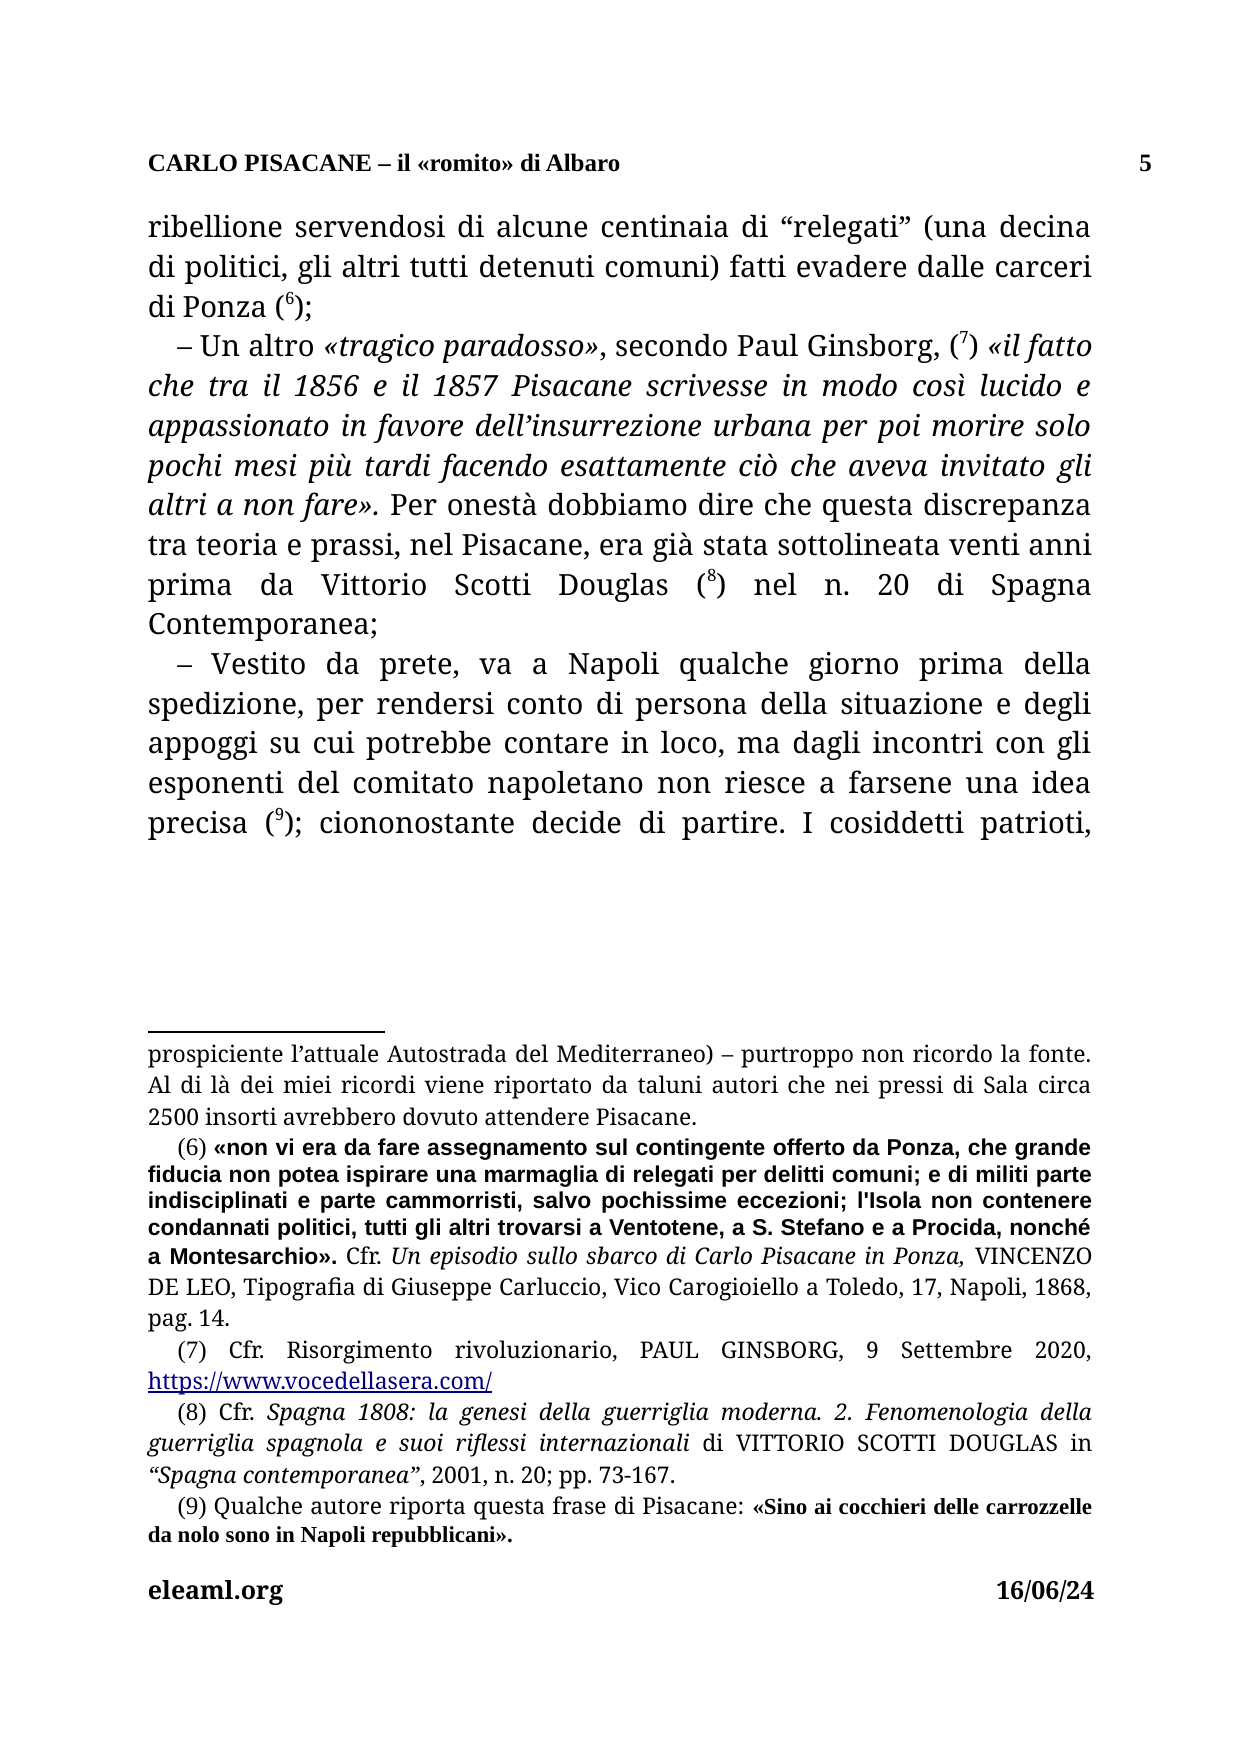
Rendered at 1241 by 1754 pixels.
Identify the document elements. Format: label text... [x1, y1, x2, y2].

text Cfr. Risorgimento rivoluzionario, PAUL GINSBORG, 9 Settembre 2020, https://www.vocedellasera.com/ [148, 1333, 1093, 1396]
text «non vi era da fare assegnamento sul contingente offerto da Ponza, che grande fiducia non potea ispirare una marmaglia di relegati per delitti comuni; e di militi parte indisciplinati e parte cammorristi, salvo pochissime eccezioni; l'Isola non contenere condannati politici, tutti gli altri trovarsi a Ventotene, a S. Stefano e a Procida, nonché a Montesarchio». Cfr. Un episodio sullo sbarco di Carlo Pisacane in Ponza, VINCENZO DE LEO, Tipografia di Giuseppe Carluccio, Vico Carogioiello a Toledo, 17, Napoli, 1868, pag. 14. [148, 1132, 1093, 1333]
text prospiciente l’attuale Autostrada del Mediterraneo) – purtroppo non ricordo la fonte. Al di là dei miei ricordi viene riportato da taluni autori che nei pressi di Sala circa 2500 insorti avrebbero dovuto attendere Pisacane. [148, 1038, 1093, 1132]
text – Vestito da prete, va a Napoli qualche giorno prima della spedizione, per rendersi conto di persona della situazione e degli appoggi su cui potrebbe contare in loco, ma dagli incontri con gli esponenti del comitato napoletano non riesce a farsene una idea precisa (); ciononostante decide di partire. I cosiddetti patrioti, Mazzini (), Fabrizj (), Fanelli, Albini () e tanti altri, negli anni successivi, cercheranno di scrollarsi di dosso qualsiasi responsabilità per il disastro di Sapri (). [148, 643, 1093, 842]
text ribellione servendosi di alcune centinaia di “relegati” (una decina di politici, gli altri tutti detenuti comuni) fatti evadere dalle carceri di Ponza (); [148, 207, 1093, 326]
text Cfr. Spagna 1808: la genesi della guerriglia moderna. 2. Fenomenologia della guerriglia spagnola e suoi riflessi internazionali di VITTORIO SCOTTI DOUGLAS in “Spagna contemporanea”, 2001, n. 20; pp. 73-167. [148, 1396, 1093, 1490]
text – Un altro «tragico paradosso», secondo Paul Ginsborg, () «il fatto che tra il 1856 e il 1857 Pisacane scrivesse in modo così lucido e appassionato in favore dell’insurrezione urbana per poi morire solo pochi mesi più tardi facendo esattamente ciò che aveva invitato gli altri a non fare». Per onestà dobbiamo dire che questa discrepanza tra teoria e prassi, nel Pisacane, era già stata sottolineata venti anni prima da Vittorio Scotti Douglas () nel n. 20 di Spagna Contemporanea; [148, 326, 1093, 643]
text Qualche autore riporta questa frase di Pisacane: «Sino ai cocchieri delle carrozzelle da nolo sono in Napoli repubblicani». [148, 1490, 1093, 1547]
